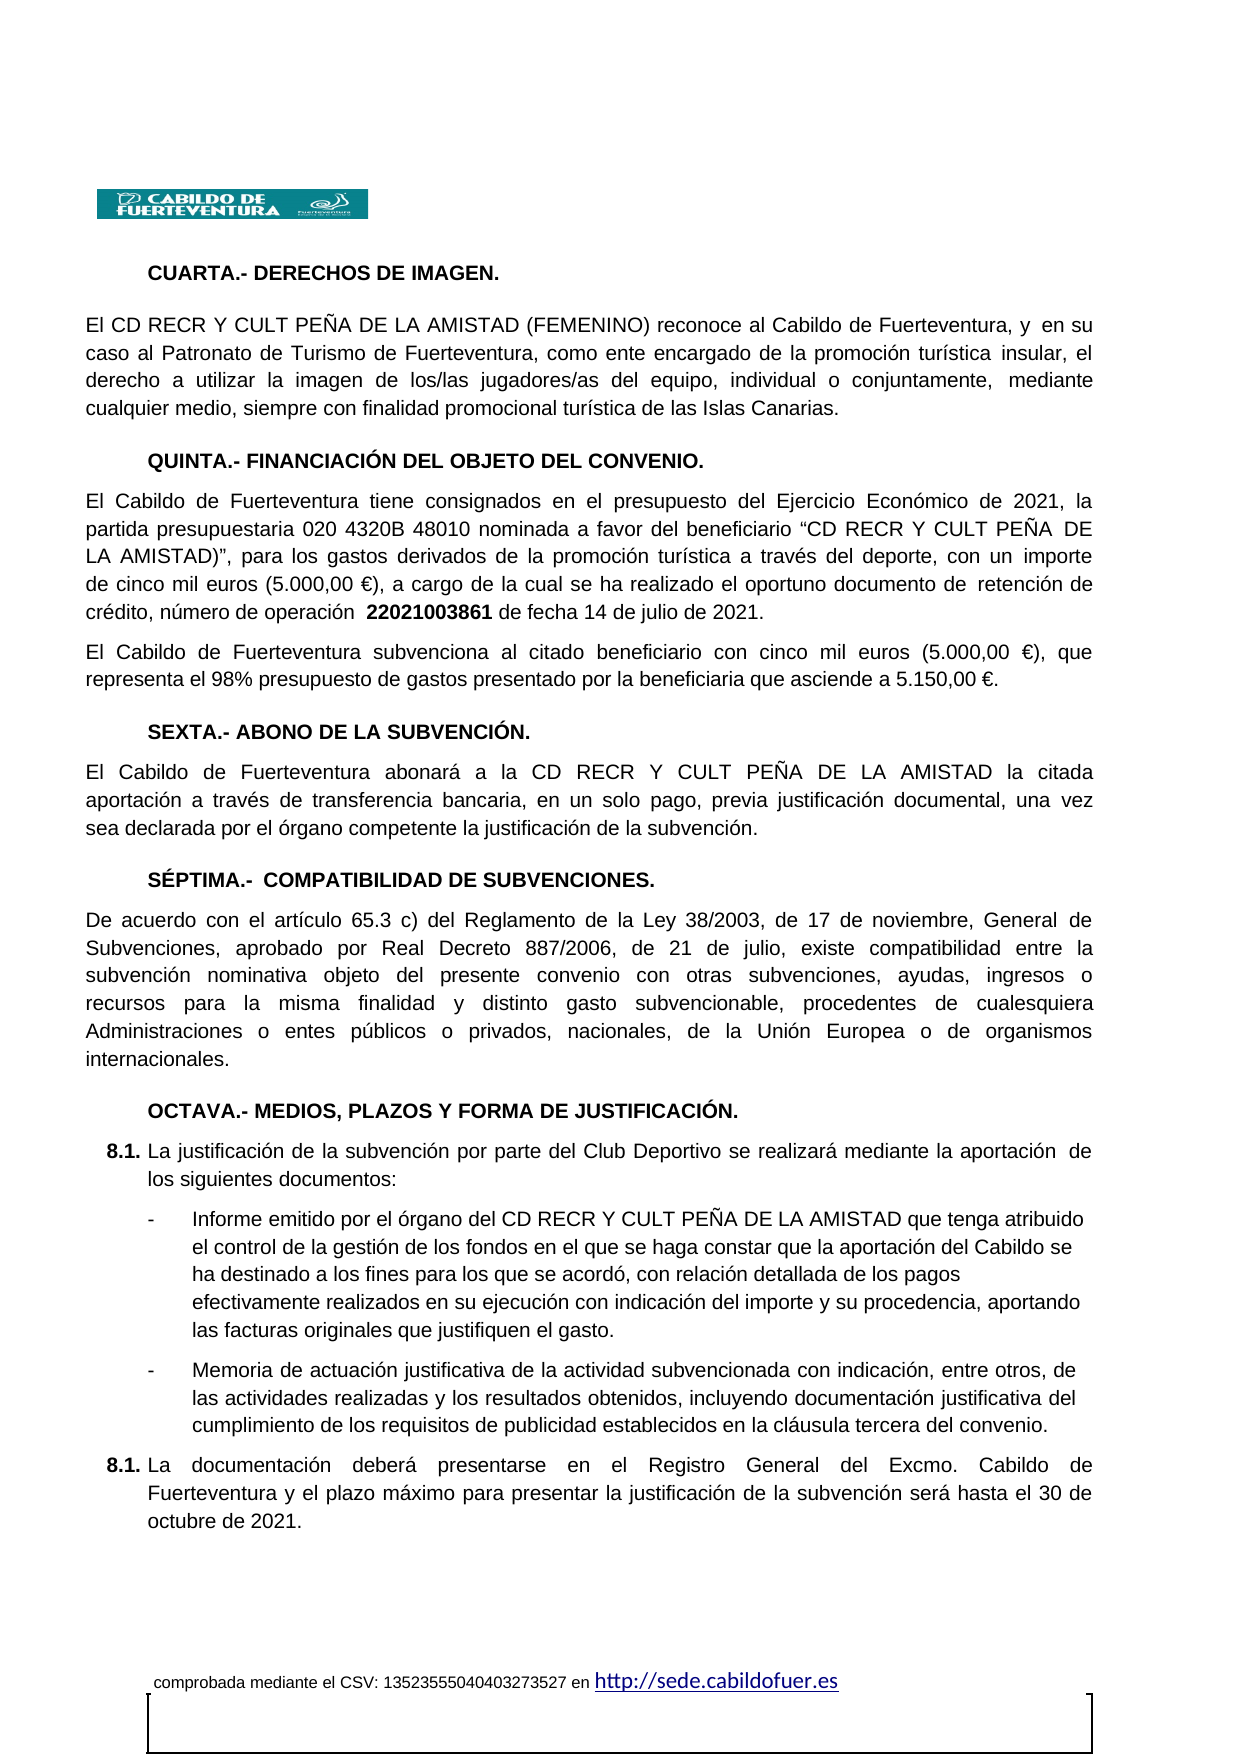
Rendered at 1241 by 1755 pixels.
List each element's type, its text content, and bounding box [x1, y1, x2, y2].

subtitle QUINTA.- FINANCIACIÓN DEL OBJETO DEL CONVENIO. [147, 449, 1107, 473]
text El Cabildo de Fuerteventura subvenciona al citado beneficiario con cinco mil euros (5.000,00 €), que representa el 98% presupuesto de gastos presentado por la beneficiaria que asciende a 5.150,00 €. [85, 639, 1093, 691]
text El CD RECR Y CULT PEÑA DE LA AMISTAD (FEMENINO) reconoce al Cabildo de Fuerteventura, y en su caso al Patronato de Turismo de Fuerteventura, como ente encargado de la promoción turística insular, el derecho a utilizar la imagen de los/las jugadores/as del equipo, individual o conjuntamente, mediante cualquier medio, siempre con finalidad promocional turística de las Islas Canarias. [85, 313, 1093, 420]
subtitle SEXTA.- ABONO DE LA SUBVENCIÓN. [147, 720, 1107, 744]
subtitle SÉPTIMA.- COMPATIBILIDAD DE SUBVENCIONES. [147, 868, 1107, 892]
text El Cabildo de Fuerteventura tiene consignados en el presupuesto del Ejercicio Económico de 2021, la partida presupuestaria 020 4320B 48010 nominada a favor del beneficiario “CD RECR Y CULT PEÑA DE LA AMISTAD)”, para los gastos derivados de la promoción turística a través del deporte, con un importe de cinco mil euros (5.000,00 €), a cargo de la cual se ha realizado el oportuno documento de retención de crédito, número de operación 22021003861 de fecha 14 de julio de 2021. [85, 489, 1093, 623]
text El Cabildo de Fuerteventura abonará a la CD RECR Y CULT PEÑA DE LA AMISTAD la citada aportación a través de transferencia bancaria, en un solo pago, previa justificación documental, una vez sea declarada por el órgano competente la justificación de la subvención. [85, 760, 1093, 839]
list La documentación deberá presentarse en el Registro General del Excmo. Cabildo de Fuerteventura y el plazo máximo para presentar la justificación de la subvención será hasta el 30 de octubre de 2021. [106, 1453, 1093, 1533]
subtitle OCTAVA.- MEDIOS, PLAZOS Y FORMA DE JUSTIFICACIÓN. [147, 1099, 1107, 1123]
list La justificación de la subvención por parte del Club Deportivo se realizará mediante la aportación de los siguientes documentos: [106, 1139, 1093, 1191]
picture [97, 189, 369, 219]
list Informe emitido por el órgano del CD RECR Y CULT PEÑA DE LA AMISTAD que tenga atribuido el control de la gestión de los fondos en el que se haga constar que la aportación del Cabildo se ha destinado a los fines para los que se acordó, con relación detallada de los pagos efectivamente realizados en su ejecución con indicación del importe y su procedencia, aportando las facturas originales que justifiquen el gasto. [147, 1207, 1090, 1342]
list Memoria de actuación justificativa de la actividad subvencionada con indicación, entre otros, de las actividades realizadas y los resultados obtenidos, incluyendo documentación justificativa del cumplimiento de los requisitos de publicidad establecidos en la cláusula tercera del convenio. [147, 1358, 1076, 1437]
text De acuerdo con el artículo 65.3 c) del Reglamento de la Ley 38/2003, de 17 de noviembre, General de Subvenciones, aprobado por Real Decreto 887/2006, de 21 de julio, existe compatibilidad entre la subvención nominativa objeto del presente convenio con otras subvenciones, ayudas, ingresos o recursos para la misma finalidad y distinto gasto subvencionable, procedentes de cualesquiera Administraciones o entes públicos o privados, nacionales, de la Unión Europea o de organismos internacionales. [85, 908, 1093, 1070]
subtitle CUARTA.- DERECHOS DE IMAGEN. [147, 260, 1107, 284]
